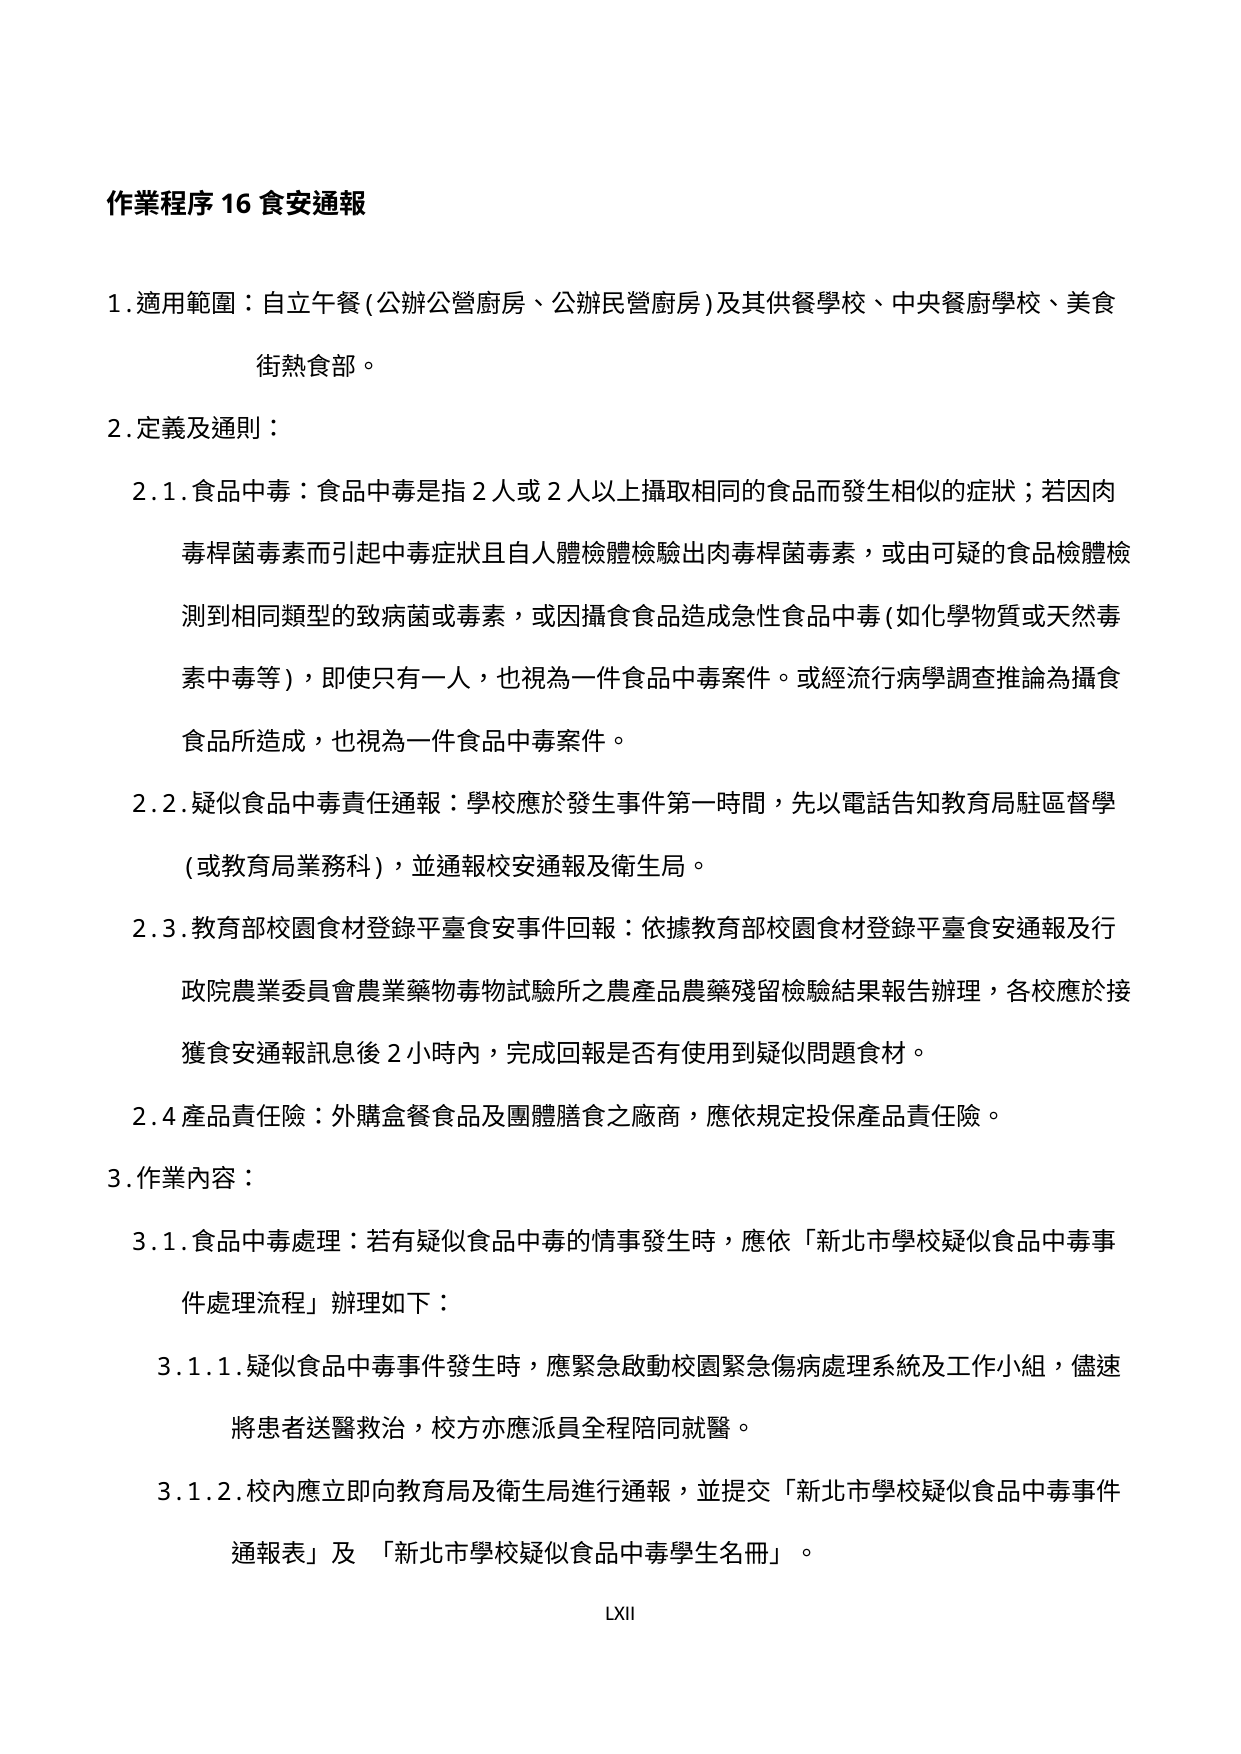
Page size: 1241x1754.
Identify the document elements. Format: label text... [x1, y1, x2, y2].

text 3.作業內容： [106, 1135, 1134, 1198]
text 3.1.食品中毒處理：若有疑似食品中毒的情事發生時，應依「新北市學校疑似食品中毒事件處理流程」辦理如下： [131, 1198, 1134, 1323]
text 2.4產品責任險：外購盒餐食品及團體膳食之廠商，應依規定投保產品責任險。 [131, 1073, 1134, 1135]
subtitle 作業程序16 食安通報 [106, 160, 1134, 223]
text 3.1.1.疑似食品中毒事件發生時，應緊急啟動校園緊急傷病處理系統及工作小組，儘速將患者送醫救治，校方亦應派員全程陪同就醫。 [156, 1323, 1134, 1448]
text 2.定義及通則： [106, 385, 1134, 448]
text 2.2.疑似食品中毒責任通報：學校應於發生事件第一時間，先以電話告知教育局駐區督學(或教育局業務科)，並通報校安通報及衛生局。 [131, 760, 1134, 885]
text 3.1.2.校內應立即向教育局及衛生局進行通報，並提交「新北市學校疑似食品中毒事件通報表」及 「新北市學校疑似食品中毒學生名冊」。 [156, 1448, 1134, 1573]
text 2.3.教育部校園食材登錄平臺食安事件回報：依據教育部校園食材登錄平臺食安通報及行政院農業委員會農業藥物毒物試驗所之農產品農藥殘留檢驗結果報告辦理，各校應於接獲食安通報訊息後2小時內，完成回報是否有使用到疑似問題食材。 [131, 885, 1134, 1073]
text 2.1.食品中毒：食品中毒是指2人或2人以上攝取相同的食品而發生相似的症狀；若因肉毒桿菌毒素而引起中毒症狀且自人體檢體檢驗出肉毒桿菌毒素，或由可疑的食品檢體檢測到相同類型的致病菌或毒素，或因攝食食品造成急性食品中毒(如化學物質或天然毒素中毒等)，即使只有一人，也視為一件食品中毒案件。或經流行病學調查推論為攝食食品所造成，也視為一件食品中毒案件。 [131, 448, 1134, 760]
text 1.適用範圍：自立午餐(公辦公營廚房、公辦民營廚房)及其供餐學校、中央餐廚學校、美食街熱食部。 [106, 260, 1134, 385]
